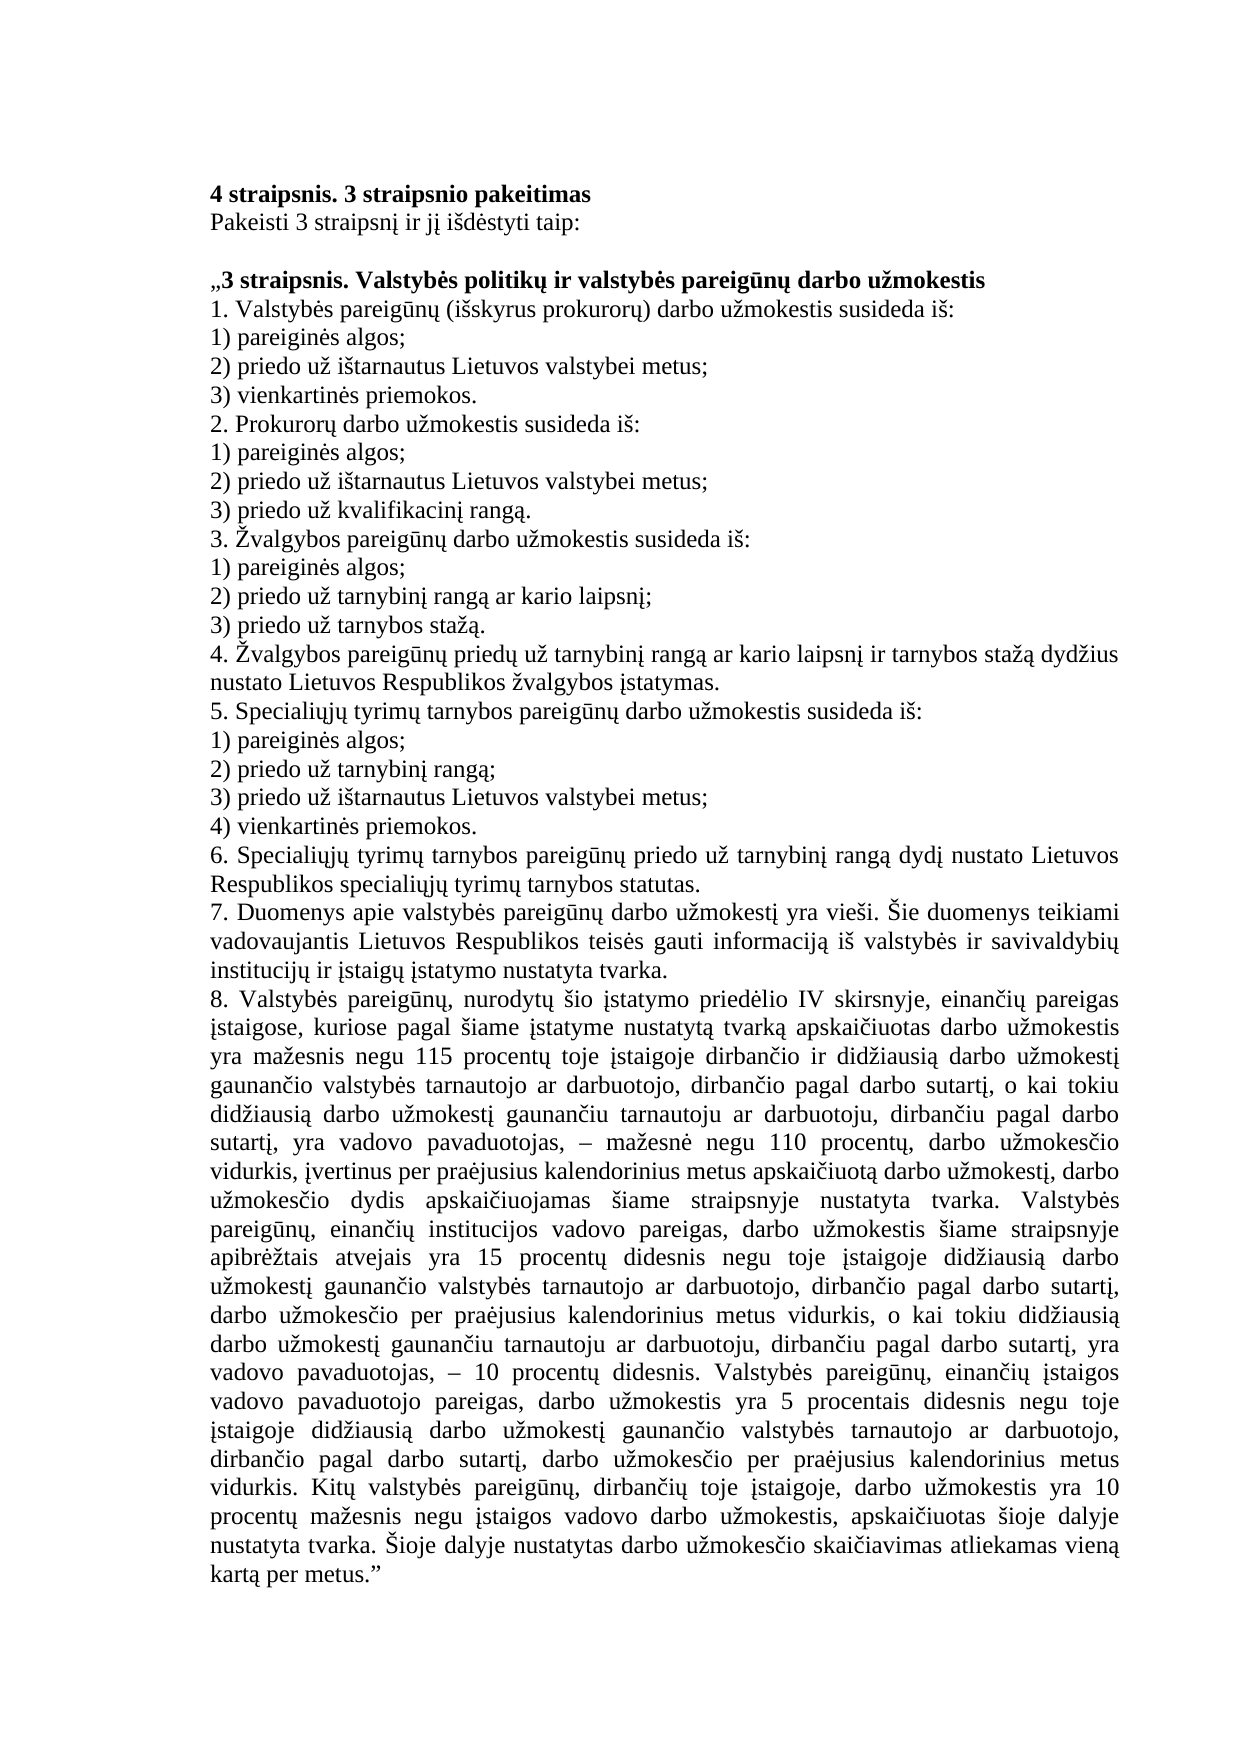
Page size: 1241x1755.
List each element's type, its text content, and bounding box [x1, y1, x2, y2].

text 6. Specialiųjų tyrimų tarnybos pareigūnų priedo už tarnybinį rangą dydį nustato Lietuvos Respublikos specialiųjų tyrimų tarnybos statutas. [210, 840, 1120, 897]
text 2) priedo už ištarnautus Lietuvos valstybei metus; [210, 351, 1120, 380]
text 1) pareiginės algos; [210, 725, 1120, 754]
text 5. Specialiųjų tyrimų tarnybos pareigūnų darbo užmokestis susideda iš: [210, 696, 1120, 725]
text 3) priedo už tarnybos stažą. [210, 610, 1120, 639]
text 2. Prokurorų darbo užmokestis susideda iš: [210, 409, 1120, 437]
text Pakeisti 3 straipsnį ir jį išdėstyti taip: [210, 207, 1120, 236]
text 1. Valstybės pareigūnų (išskyrus prokurorų) darbo užmokestis susideda iš: [210, 294, 1120, 322]
text 8. Valstybės pareigūnų, nurodytų šio įstatymo priedėlio IV skirsnyje, einančių pareigas įstaigose, kuriose pagal šiame įstatyme nustatytą tvarką apskaičiuotas darbo užmokestis yra mažesnis negu 115 procentų toje įstaigoje dirbančio ir didžiausią darbo užmokestį gaunančio valstybės tarnautojo ar darbuotojo, dirbančio pagal darbo sutartį, o kai tokiu didžiausią darbo užmokestį gaunančiu tarnautoju ar darbuotoju, dirbančiu pagal darbo sutartį, yra vadovo pavaduotojas, – mažesnė negu 110 procentų, darbo užmokesčio vidurkis, įvertinus per praėjusius kalendorinius metus apskaičiuotą darbo užmokestį, darbo užmokesčio dydis apskaičiuojamas šiame straipsnyje nustatyta tvarka. Valstybės pareigūnų, einančių institucijos vadovo pareigas, darbo užmokestis šiame straipsnyje apibrėžtais atvejais yra 15 procentų didesnis negu toje įstaigoje didžiausią darbo užmokestį gaunančio valstybės tarnautojo ar darbuotojo, dirbančio pagal darbo sutartį, darbo užmokesčio per praėjusius kalendorinius metus vidurkis, o kai tokiu didžiausią darbo užmokestį gaunančiu tarnautoju ar darbuotoju, dirbančiu pagal darbo sutartį, yra vadovo pavaduotojas, – 10 procentų didesnis. Valstybės pareigūnų, einančių įstaigos vadovo pavaduotojo pareigas, darbo užmokestis yra 5 procentais didesnis negu toje įstaigoje didžiausią darbo užmokestį gaunančio valstybės tarnautojo ar darbuotojo, dirbančio pagal darbo sutartį, darbo užmokesčio per praėjusius kalendorinius metus vidurkis. Kitų valstybės pareigūnų, dirbančių toje įstaigoje, darbo užmokestis yra 10 procentų mažesnis negu įstaigos vadovo darbo užmokestis, apskaičiuotas šioje dalyje nustatyta tvarka. Šioje dalyje nustatytas darbo užmokesčio skaičiavimas atliekamas vieną kartą per metus.” [210, 984, 1120, 1587]
text 1) pareiginės algos; [210, 552, 1120, 581]
text 7. Duomenys apie valstybės pareigūnų darbo užmokestį yra vieši. Šie duomenys teikiami vadovaujantis Lietuvos Respublikos teisės gauti informaciją iš valstybės ir savivaldybių institucijų ir įstaigų įstatymo nustatyta tvarka. [210, 897, 1120, 984]
text 3) priedo už kvalifikacinį rangą. [210, 495, 1120, 524]
text 4. Žvalgybos pareigūnų priedų už tarnybinį rangą ar kario laipsnį ir tarnybos stažą dydžius nustato Lietuvos Respublikos žvalgybos įstatymas. [210, 639, 1120, 696]
text 1) pareiginės algos; [210, 322, 1120, 351]
text 2) priedo už tarnybinį rangą; [210, 754, 1120, 782]
text 2) priedo už tarnybinį rangą ar kario laipsnį; [210, 581, 1120, 610]
text 1) pareiginės algos; [210, 437, 1120, 466]
text 4 straipsnis. 3 straipsnio pakeitimas [210, 179, 1120, 207]
text 3) vienkartinės priemokos. [210, 380, 1120, 409]
text 4) vienkartinės priemokos. [210, 811, 1120, 840]
text 3. Žvalgybos pareigūnų darbo užmokestis susideda iš: [210, 524, 1120, 552]
text 3) priedo už ištarnautus Lietuvos valstybei metus; [210, 782, 1120, 811]
text 2) priedo už ištarnautus Lietuvos valstybei metus; [210, 466, 1120, 495]
text „3 straipsnis. Valstybės politikų ir valstybės pareigūnų darbo užmokestis [210, 265, 1120, 294]
